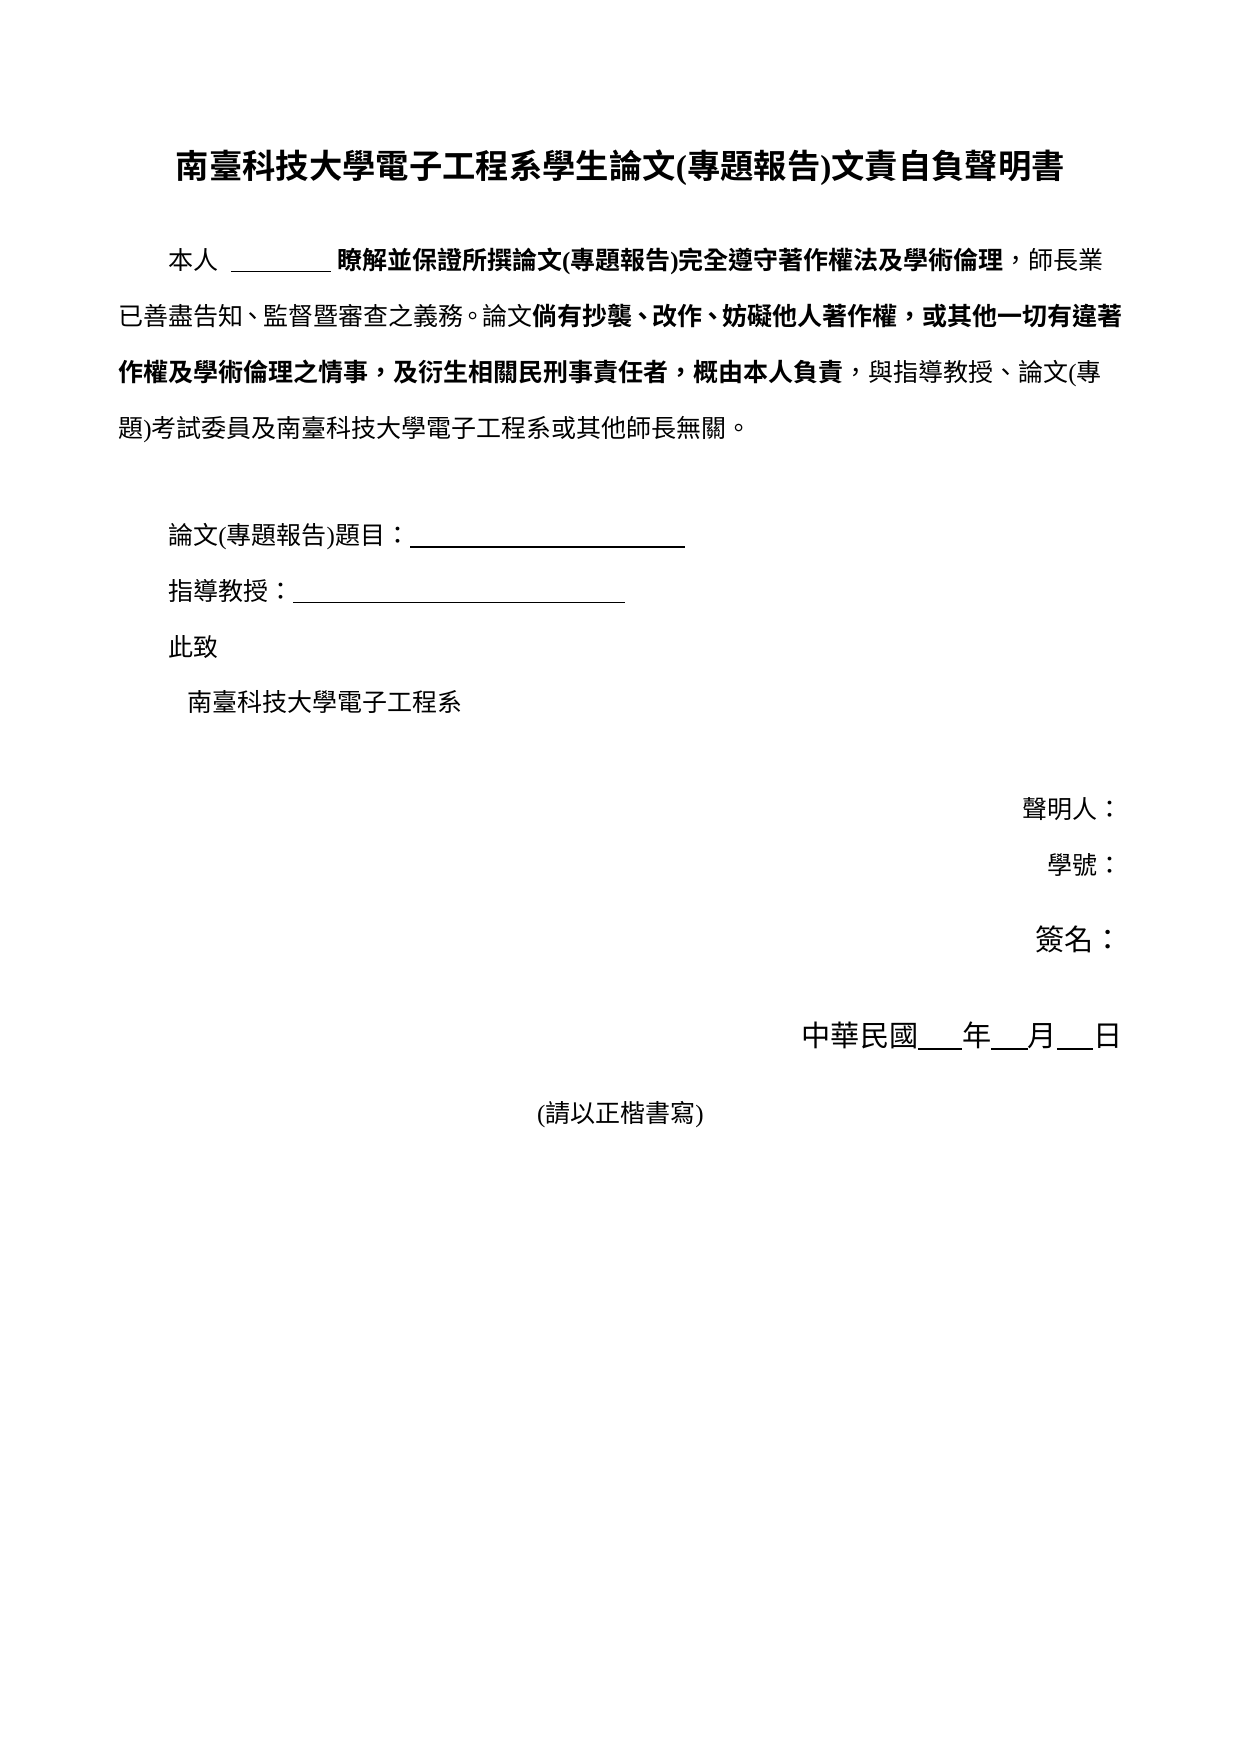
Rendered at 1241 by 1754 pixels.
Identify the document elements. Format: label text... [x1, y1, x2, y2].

text 中華民國 年 月 日 [118, 996, 1122, 1071]
text 南臺科技大學電子工程系 [118, 682, 1122, 719]
text 此致 [118, 626, 1122, 664]
text 指導教授： [118, 571, 1122, 608]
text 本人 瞭解並保證所撰論文(專題報告)完全遵守著作權法及學術倫理，師長業已善盡告知、監督暨審查之義務。論文倘有抄襲、改作、妨礙他人著作權，或其他一切有違著作權及學術倫理之情事，及衍生相關民刑事責任者，概由本人負責，與指導教授、論文(專題)考試委員及南臺科技大學電子工程系或其他師長無關。 [118, 239, 1122, 446]
text 簽名： [118, 900, 1122, 975]
text 南臺科技大學電子工程系學生論文(專題報告)文責自負聲明書 [118, 127, 1122, 202]
text 論文(專題報告)題目： [118, 515, 1122, 553]
text 學號： [118, 845, 1122, 882]
text (請以正楷書寫) [118, 1093, 1122, 1130]
text 聲明人： [118, 789, 1122, 827]
